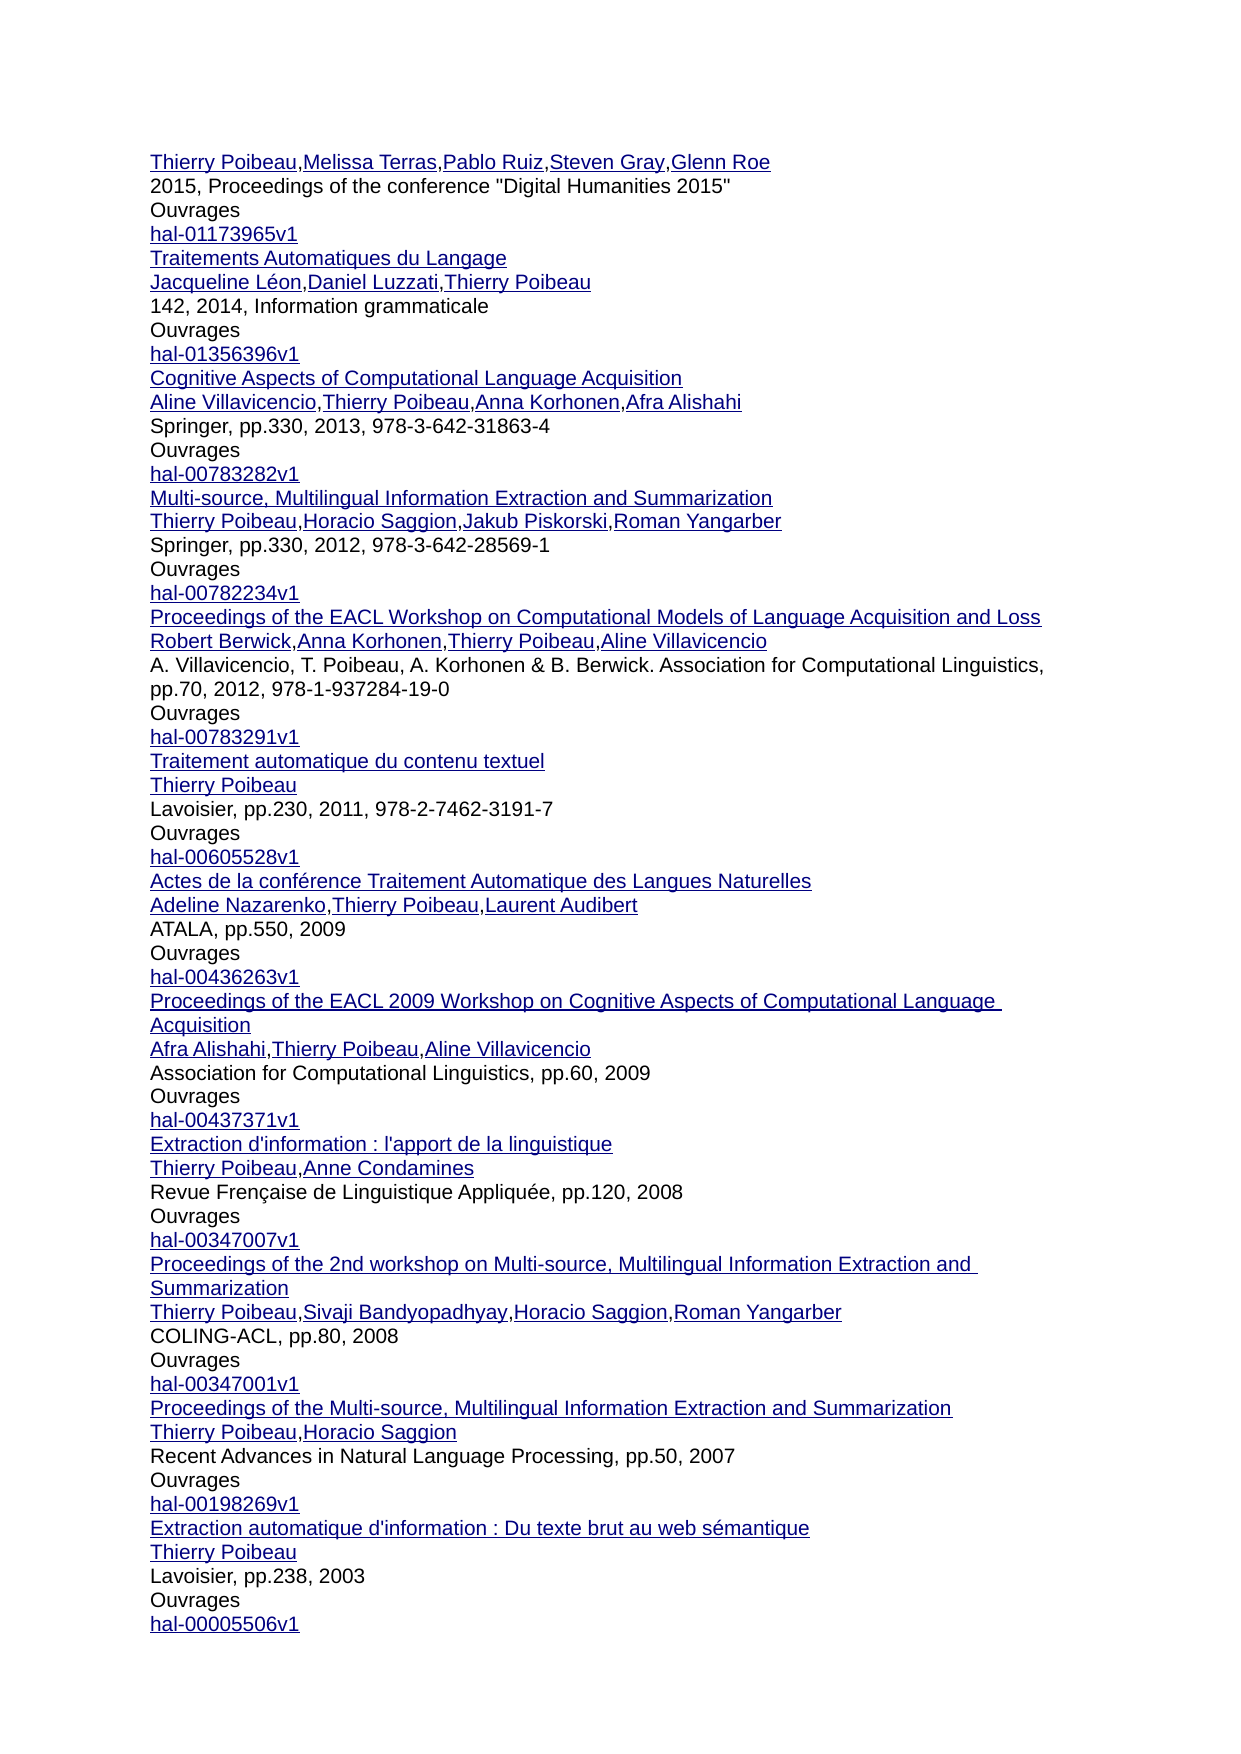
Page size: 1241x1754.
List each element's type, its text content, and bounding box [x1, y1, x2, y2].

table_cell Traitements Automatiques du Langage Jacqueline Léon,Daniel Luzzati,Thierry Poibeau 142, 2014, Information grammaticale Ouvrages hal-01356396v1 [150, 246, 1090, 366]
table_cell Thierry Poibeau,Melissa Terras,Pablo Ruiz,Steven Gray,Glenn Roe 2015, Proceedings of the conference "Digital Humanities 2015" Ouvrages hal-01173965v1 [150, 150, 1090, 246]
table_cell Traitement automatique du contenu textuel Thierry Poibeau Lavoisier, pp.230, 2011, 978-2-7462-3191-7 Ouvrages hal-00605528v1 [150, 749, 1090, 869]
table_cell Extraction d'information : l'apport de la linguistique Thierry Poibeau,Anne Condamines Revue Frençaise de Linguistique Appliquée, pp.120, 2008 Ouvrages hal-00347007v1 [150, 1132, 1090, 1252]
table_cell Actes de la conférence Traitement Automatique des Langues Naturelles Adeline Nazarenko,Thierry Poibeau,Laurent Audibert ATALA, pp.550, 2009 Ouvrages hal-00436263v1 [150, 869, 1090, 988]
table_cell Proceedings of the EACL Workshop on Computational Models of Language Acquisition and Loss Robert Berwick,Anna Korhonen,Thierry Poibeau,Aline Villavicencio A. Villavicencio, T. Poibeau, A. Korhonen & B. Berwick. Association for Computational Linguistics, pp.70, 2012, 978-1-937284-19-0 Ouvrages hal-00783291v1 [150, 605, 1090, 749]
table_cell Proceedings of the 2nd workshop on Multi-source, Multilingual Information Extraction and Summarization Thierry Poibeau,Sivaji Bandyopadhyay,Horacio Saggion,Roman Yangarber COLING-ACL, pp.80, 2008 Ouvrages hal-00347001v1 [150, 1252, 1090, 1396]
table_cell Proceedings of the EACL 2009 Workshop on Cognitive Aspects of Computational Language Acquisition Afra Alishahi,Thierry Poibeau,Aline Villavicencio Association for Computational Linguistics, pp.60, 2009 Ouvrages hal-00437371v1 [150, 989, 1090, 1132]
table_cell Extraction automatique d'information : Du texte brut au web sémantique Thierry Poibeau Lavoisier, pp.238, 2003 Ouvrages hal-00005506v1 [150, 1516, 1090, 1635]
table_cell Proceedings of the Multi-source, Multilingual Information Extraction and Summarization Thierry Poibeau,Horacio Saggion Recent Advances in Natural Language Processing, pp.50, 2007 Ouvrages hal-00198269v1 [150, 1396, 1090, 1516]
table_cell Multi-source, Multilingual Information Extraction and Summarization Thierry Poibeau,Horacio Saggion,Jakub Piskorski,Roman Yangarber Springer, pp.330, 2012, 978-3-642-28569-1 Ouvrages hal-00782234v1 [150, 485, 1090, 605]
table_cell Cognitive Aspects of Computational Language Acquisition Aline Villavicencio,Thierry Poibeau,Anna Korhonen,Afra Alishahi Springer, pp.330, 2013, 978-3-642-31863-4 Ouvrages hal-00783282v1 [150, 366, 1090, 485]
